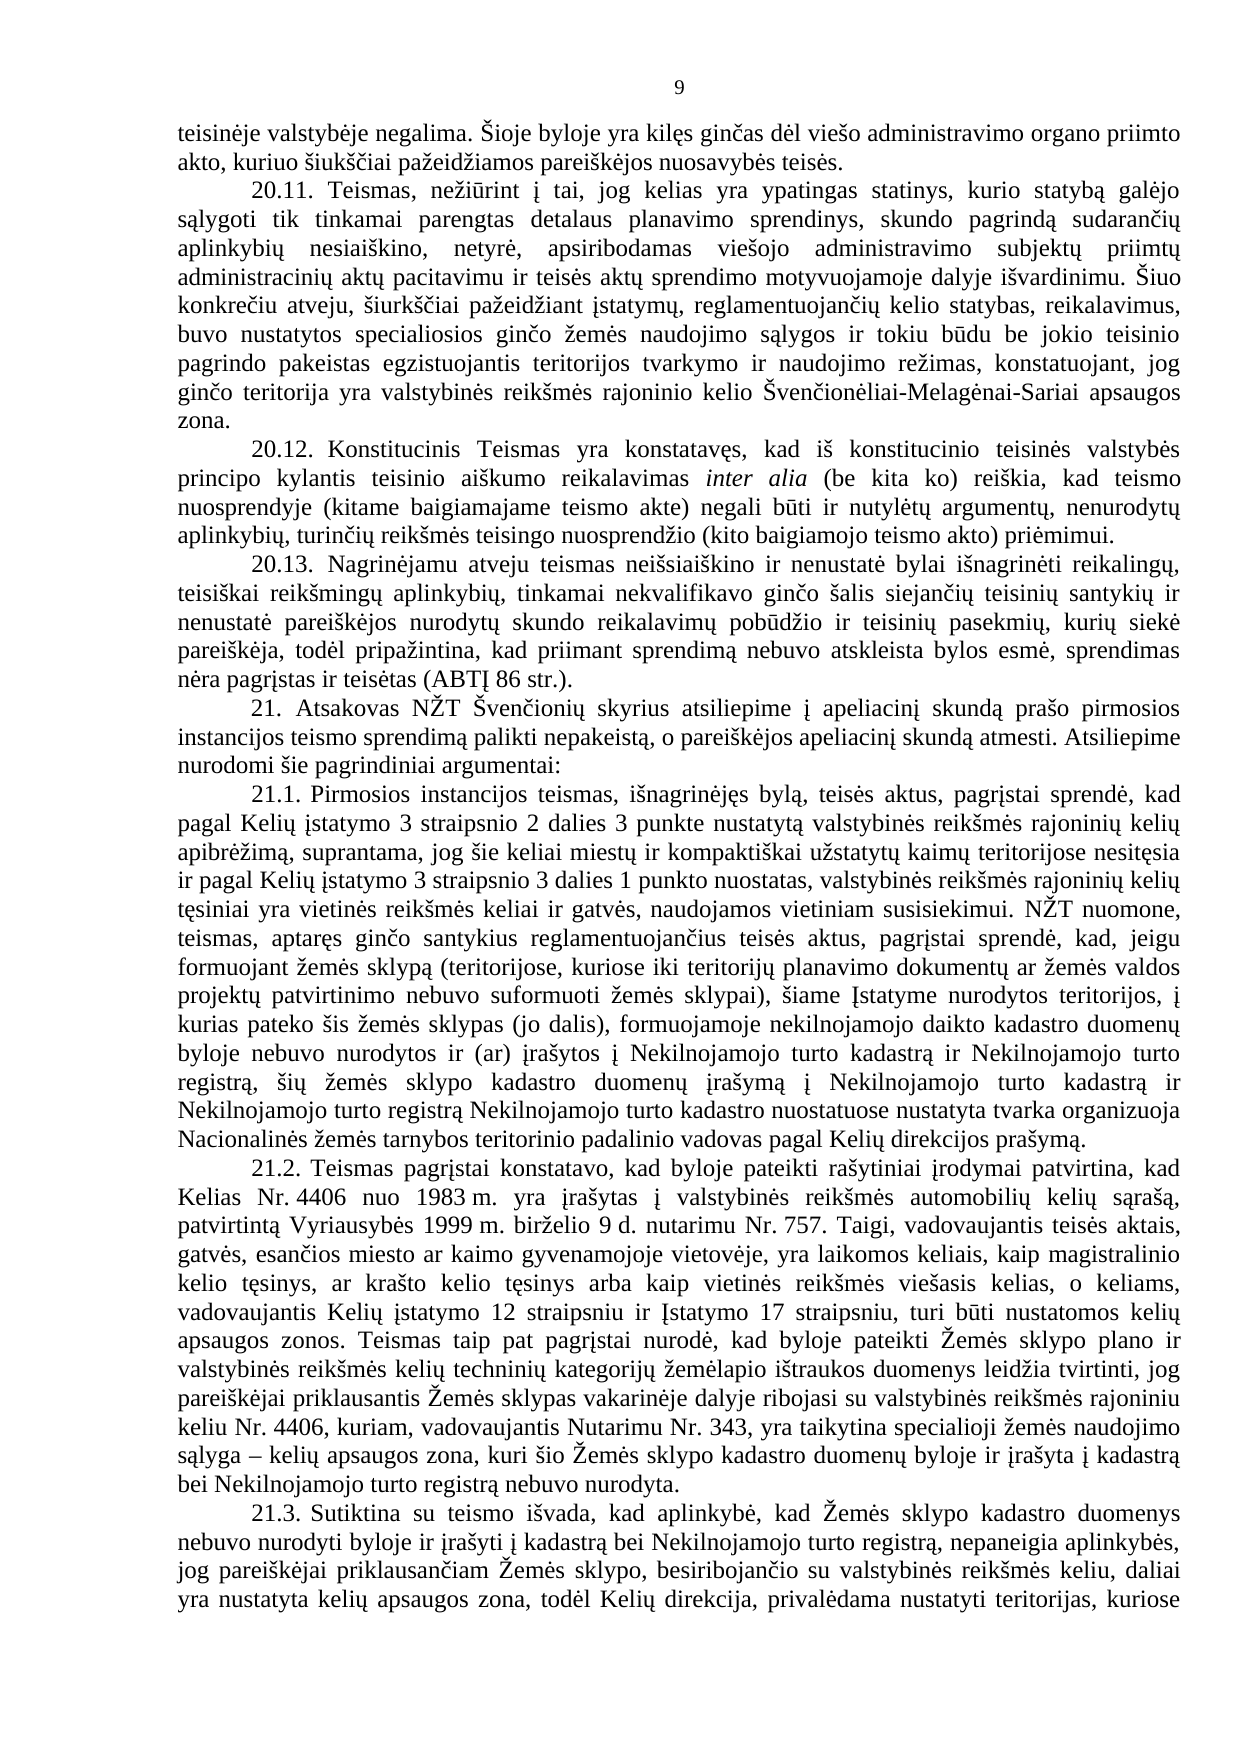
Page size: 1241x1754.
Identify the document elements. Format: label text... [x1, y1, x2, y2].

text 21. Atsakovas NŽT Švenčionių skyrius atsiliepime į apeliacinį skundą prašo pirmosios instancijos teismo sprendimą palikti nepakeistą, o pareiškėjos apeliacinį skundą atmesti. Atsiliepime nurodomi šie pagrindiniai argumentai: [177, 693, 1181, 779]
text 20.13. Nagrinėjamu atveju teismas neišsiaiškino ir nenustatė bylai išnagrinėti reikalingų, teisiškai reikšmingų aplinkybių, tinkamai nekvalifikavo ginčo šalis siejančių teisinių santykių ir nenustatė pareiškėjos nurodytų skundo reikalavimų pobūdžio ir teisinių pasekmių, kurių siekė pareiškėja, todėl pripažintina, kad priimant sprendimą nebuvo atskleista bylos esmė, sprendimas nėra pagrįstas ir teisėtas (ABTĮ 86 str.). [177, 549, 1181, 693]
text 21.1. Pirmosios instancijos teismas, išnagrinėjęs bylą, teisės aktus, pagrįstai sprendė, kad pagal Kelių įstatymo 3 straipsnio 2 dalies 3 punkte nustatytą valstybinės reikšmės rajoninių kelių apibrėžimą, suprantama, jog šie keliai miestų ir kompaktiškai užstatytų kaimų teritorijose nesitęsia ir pagal Kelių įstatymo 3 straipsnio 3 dalies 1 punkto nuostatas, valstybinės reikšmės rajoninių kelių tęsiniai yra vietinės reikšmės keliai ir gatvės, naudojamos vietiniam susisiekimui. NŽT nuomone, teismas, aptaręs ginčo santykius reglamentuojančius teisės aktus, pagrįstai sprendė, kad, jeigu formuojant žemės sklypą (teritorijose, kuriose iki teritorijų planavimo dokumentų ar žemės valdos projektų patvirtinimo nebuvo suformuoti žemės sklypai), šiame Įstatyme nurodytos teritorijos, į kurias pateko šis žemės sklypas (jo dalis), formuojamoje nekilnojamojo daikto kadastro duomenų byloje nebuvo nurodytos ir (ar) įrašytos į Nekilnojamojo turto kadastrą ir Nekilnojamojo turto registrą, šių žemės sklypo kadastro duomenų įrašymą į Nekilnojamojo turto kadastrą ir Nekilnojamojo turto registrą Nekilnojamojo turto kadastro nuostatuose nustatyta tvarka organizuoja Nacionalinės žemės tarnybos teritorinio padalinio vadovas pagal Kelių direkcijos prašymą. [177, 779, 1181, 1153]
text 20.11. Teismas, nežiūrint į tai, jog kelias yra ypatingas statinys, kurio statybą galėjo sąlygoti tik tinkamai parengtas detalaus planavimo sprendinys, skundo pagrindą sudarančių aplinkybių nesiaiškino, netyrė, apsiribodamas viešojo administravimo subjektų priimtų administracinių aktų pacitavimu ir teisės aktų sprendimo motyvuojamoje dalyje išvardinimu. Šiuo konkrečiu atveju, šiurkščiai pažeidžiant įstatymų, reglamentuojančių kelio statybas, reikalavimus, buvo nustatytos specialiosios ginčo žemės naudojimo sąlygos ir tokiu būdu be jokio teisinio pagrindo pakeistas egzistuojantis teritorijos tvarkymo ir naudojimo režimas, konstatuojant, jog ginčo teritorija yra valstybinės reikšmės rajoninio kelio Švenčionėliai-Melagėnai-Sariai apsaugos zona. [177, 176, 1181, 434]
text 21.2. Teismas pagrįstai konstatavo, kad byloje pateikti rašytiniai įrodymai patvirtina, kad Kelias Nr. 4406 nuo 1983 m. yra įrašytas į valstybinės reikšmės automobilių kelių sąrašą, patvirtintą Vyriausybės 1999 m. birželio 9 d. nutarimu Nr. 757. Taigi, vadovaujantis teisės aktais, gatvės, esančios miesto ar kaimo gyvenamojoje vietovėje, yra laikomos keliais, kaip magistralinio kelio tęsinys, ar krašto kelio tęsinys arba kaip vietinės reikšmės viešasis kelias, o keliams, vadovaujantis Kelių įstatymo 12 straipsniu ir Įstatymo 17 straipsniu, turi būti nustatomos kelių apsaugos zonos. Teismas taip pat pagrįstai nurodė, kad byloje pateikti Žemės sklypo plano ir valstybinės reikšmės kelių techninių kategorijų žemėlapio ištraukos duomenys leidžia tvirtinti, jog pareiškėjai priklausantis Žemės sklypas vakarinėje dalyje ribojasi su valstybinės reikšmės rajoniniu keliu Nr. 4406, kuriam, vadovaujantis Nutarimu Nr. 343, yra taikytina specialioji žemės naudojimo sąlyga – kelių apsaugos zona, kuri šio Žemės sklypo kadastro duomenų byloje ir įrašyta į kadastrą bei Nekilnojamojo turto registrą nebuvo nurodyta. [177, 1153, 1181, 1498]
text teisinėje valstybėje negalima. Šioje byloje yra kilęs ginčas dėl viešo administravimo organo priimto akto, kuriuo šiukščiai pažeidžiamos pareiškėjos nuosavybės teisės. [177, 118, 1181, 176]
text 21.3. Sutiktina su teismo išvada, kad aplinkybė, kad Žemės sklypo kadastro duomenys nebuvo nurodyti byloje ir įrašyti į kadastrą bei Nekilnojamojo turto registrą, nepaneigia aplinkybės, jog pareiškėjai priklausančiam Žemės sklypo, besiribojančio su valstybinės reikšmės keliu, daliai yra nustatyta kelių apsaugos zona, todėl Kelių direkcija, privalėdama nustatyti teritorijas, kuriose [177, 1498, 1181, 1613]
text 20.12. Konstitucinis Teismas yra konstatavęs, kad iš konstitucinio teisinės valstybės principo kylantis teisinio aiškumo reikalavimas inter alia (be kita ko) reiškia, kad teismo nuosprendyje (kitame baigiamajame teismo akte) negali būti ir nutylėtų argumentų, nenurodytų aplinkybių, turinčių reikšmės teisingo nuosprendžio (kito baigiamojo teismo akto) priėmimui. [177, 434, 1181, 549]
